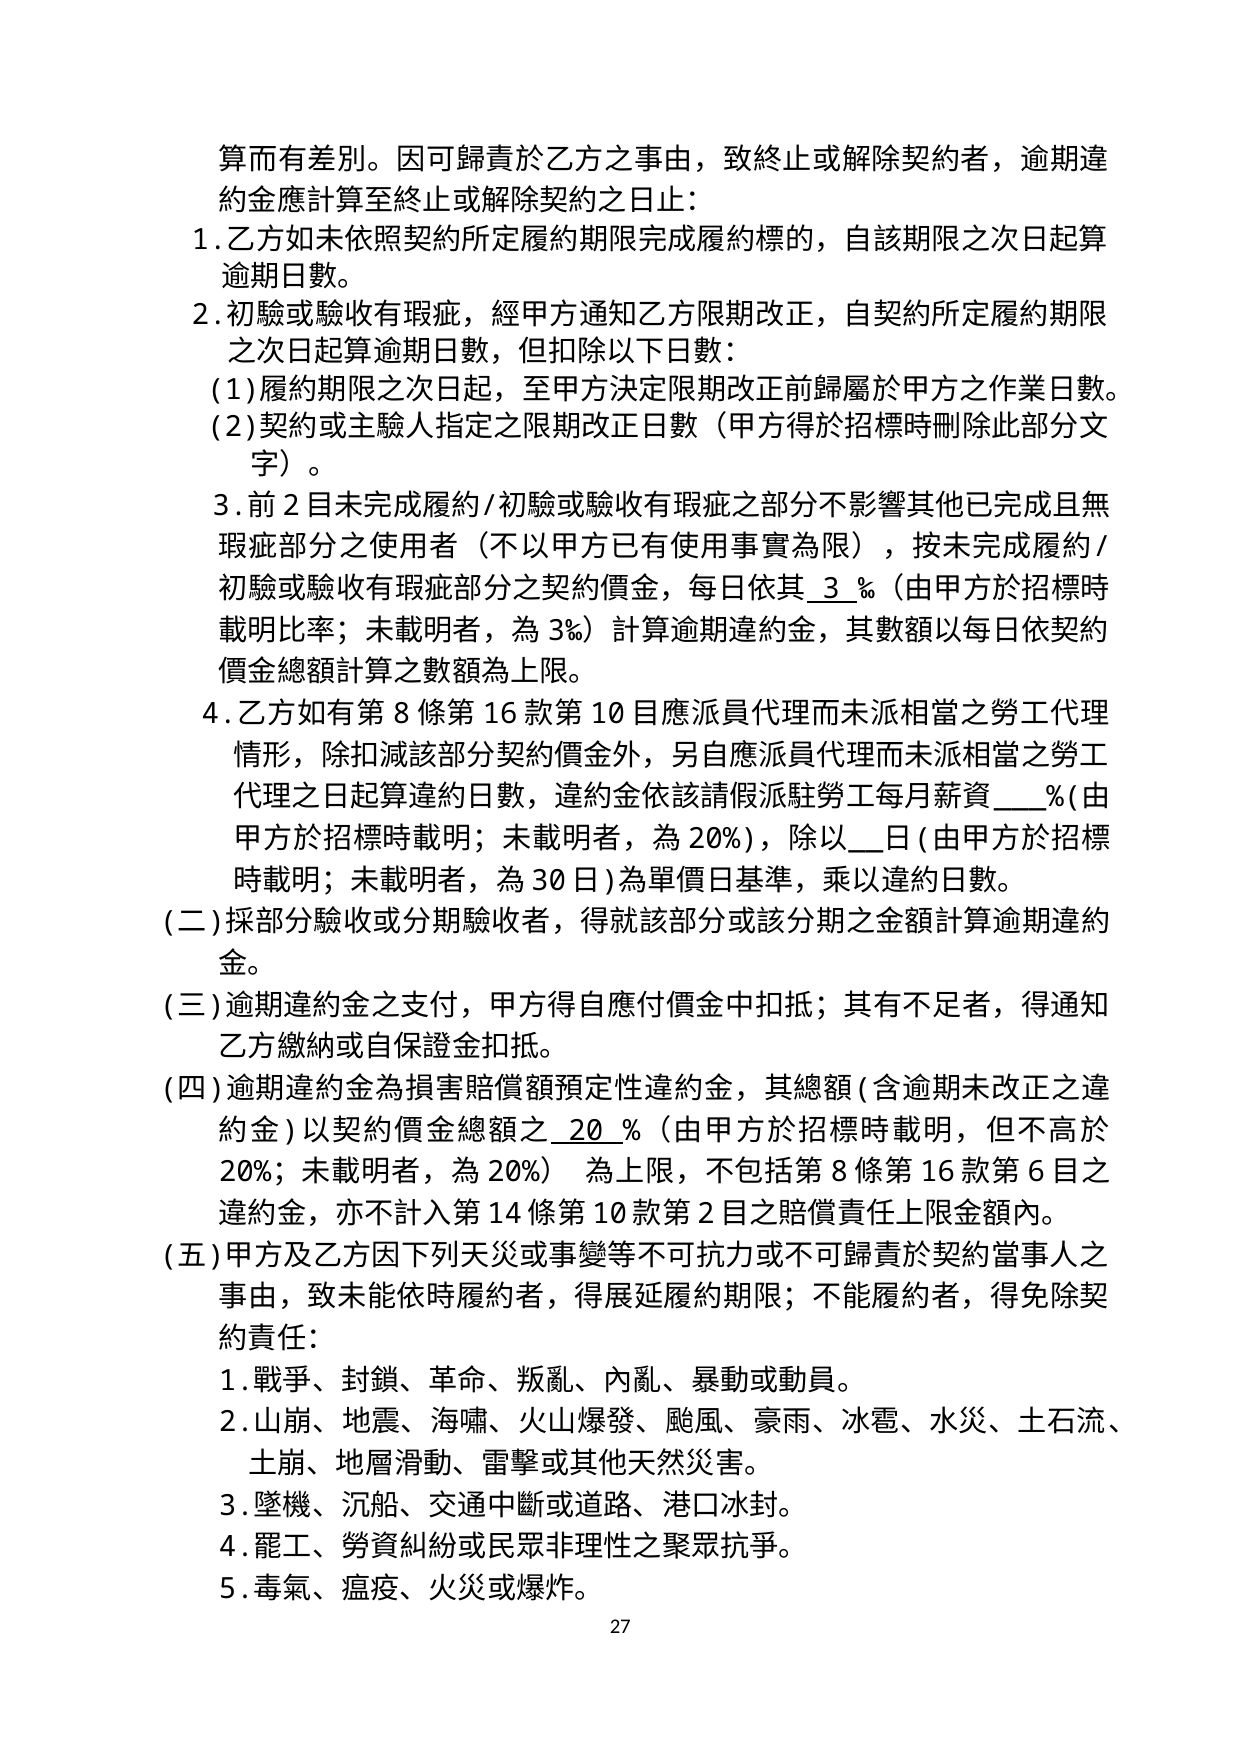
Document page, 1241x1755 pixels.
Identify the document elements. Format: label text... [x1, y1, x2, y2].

text (二)採部分驗收或分期驗收者，得就該部分或該分期之金額計算逾期違約金。 [159, 898, 1110, 982]
text 1.乙方如未依照契約所定履約期限完成履約標的，自該期限之次日起算逾期日數。 [191, 219, 1110, 294]
text 4.罷工、勞資糾紛或民眾非理性之聚眾抗爭。 [218, 1523, 1108, 1565]
text 3.前2目未完成履約/初驗或驗收有瑕疵之部分不影響其他已完成且無瑕疵部分之使用者（不以甲方已有使用事實為限），按未完成履約/初驗或驗收有瑕疵部分之契約價金，每日依其 3 ‰（由甲方於招標時載明比率；未載明者，為3‰）計算逾期違約金，其數額以每日依契約價金總額計算之數額為上限。 [159, 482, 1110, 690]
text 4.乙方如有第8條第16款第10目應派員代理而未派相當之勞工代理情形，除扣減該部分契約價金外，另自應派員代理而未派相當之勞工代理之日起算違約日數，違約金依該請假派駐勞工每月薪資___%(由甲方於招標時載明；未載明者，為20%)，除以__日(由甲方於招標時載明；未載明者，為30日)為單價日基準，乘以違約日數。 [201, 690, 1110, 898]
text 算而有差別。因可歸責於乙方之事由，致終止或解除契約者，逾期違約金應計算至終止或解除契約之日止： [159, 136, 1110, 219]
text (三)逾期違約金之支付，甲方得自應付價金中扣抵；其有不足者，得通知乙方繳納或自保證金扣抵。 [159, 982, 1110, 1065]
text (1)履約期限之次日起，至甲方決定限期改正前歸屬於甲方之作業日數。 [207, 369, 1110, 407]
text 2.山崩、地震、海嘯、火山爆發、颱風、豪雨、冰雹、水災、土石流、土崩、地層滑動、雷擊或其他天然災害。 [218, 1398, 1108, 1482]
text 2.初驗或驗收有瑕疵，經甲方通知乙方限期改正，自契約所定履約期限之次日起算逾期日數，但扣除以下日數： [191, 294, 1110, 369]
text 1.戰爭、封鎖、革命、叛亂、內亂、暴動或動員。 [218, 1357, 1108, 1398]
text 5.毒氣、瘟疫、火災或爆炸。 [218, 1565, 1108, 1607]
text (五)甲方及乙方因下列天災或事變等不可抗力或不可歸責於契約當事人之事由，致未能依時履約者，得展延履約期限；不能履約者，得免除契約責任： [159, 1232, 1110, 1357]
text (四)逾期違約金為損害賠償額預定性違約金，其總額(含逾期未改正之違約金)以契約價金總額之 20 %（由甲方於招標時載明，但不高於20%；未載明者，為20%） 為上限，不包括第8條第16款第6目之違約金，亦不計入第14條第10款第2目之賠償責任上限金額內。 [159, 1065, 1110, 1232]
text (2)契約或主驗人指定之限期改正日數（甲方得於招標時刪除此部分文字）。 [207, 407, 1110, 482]
text 3.墜機、沉船、交通中斷或道路、港口冰封。 [218, 1482, 1108, 1523]
